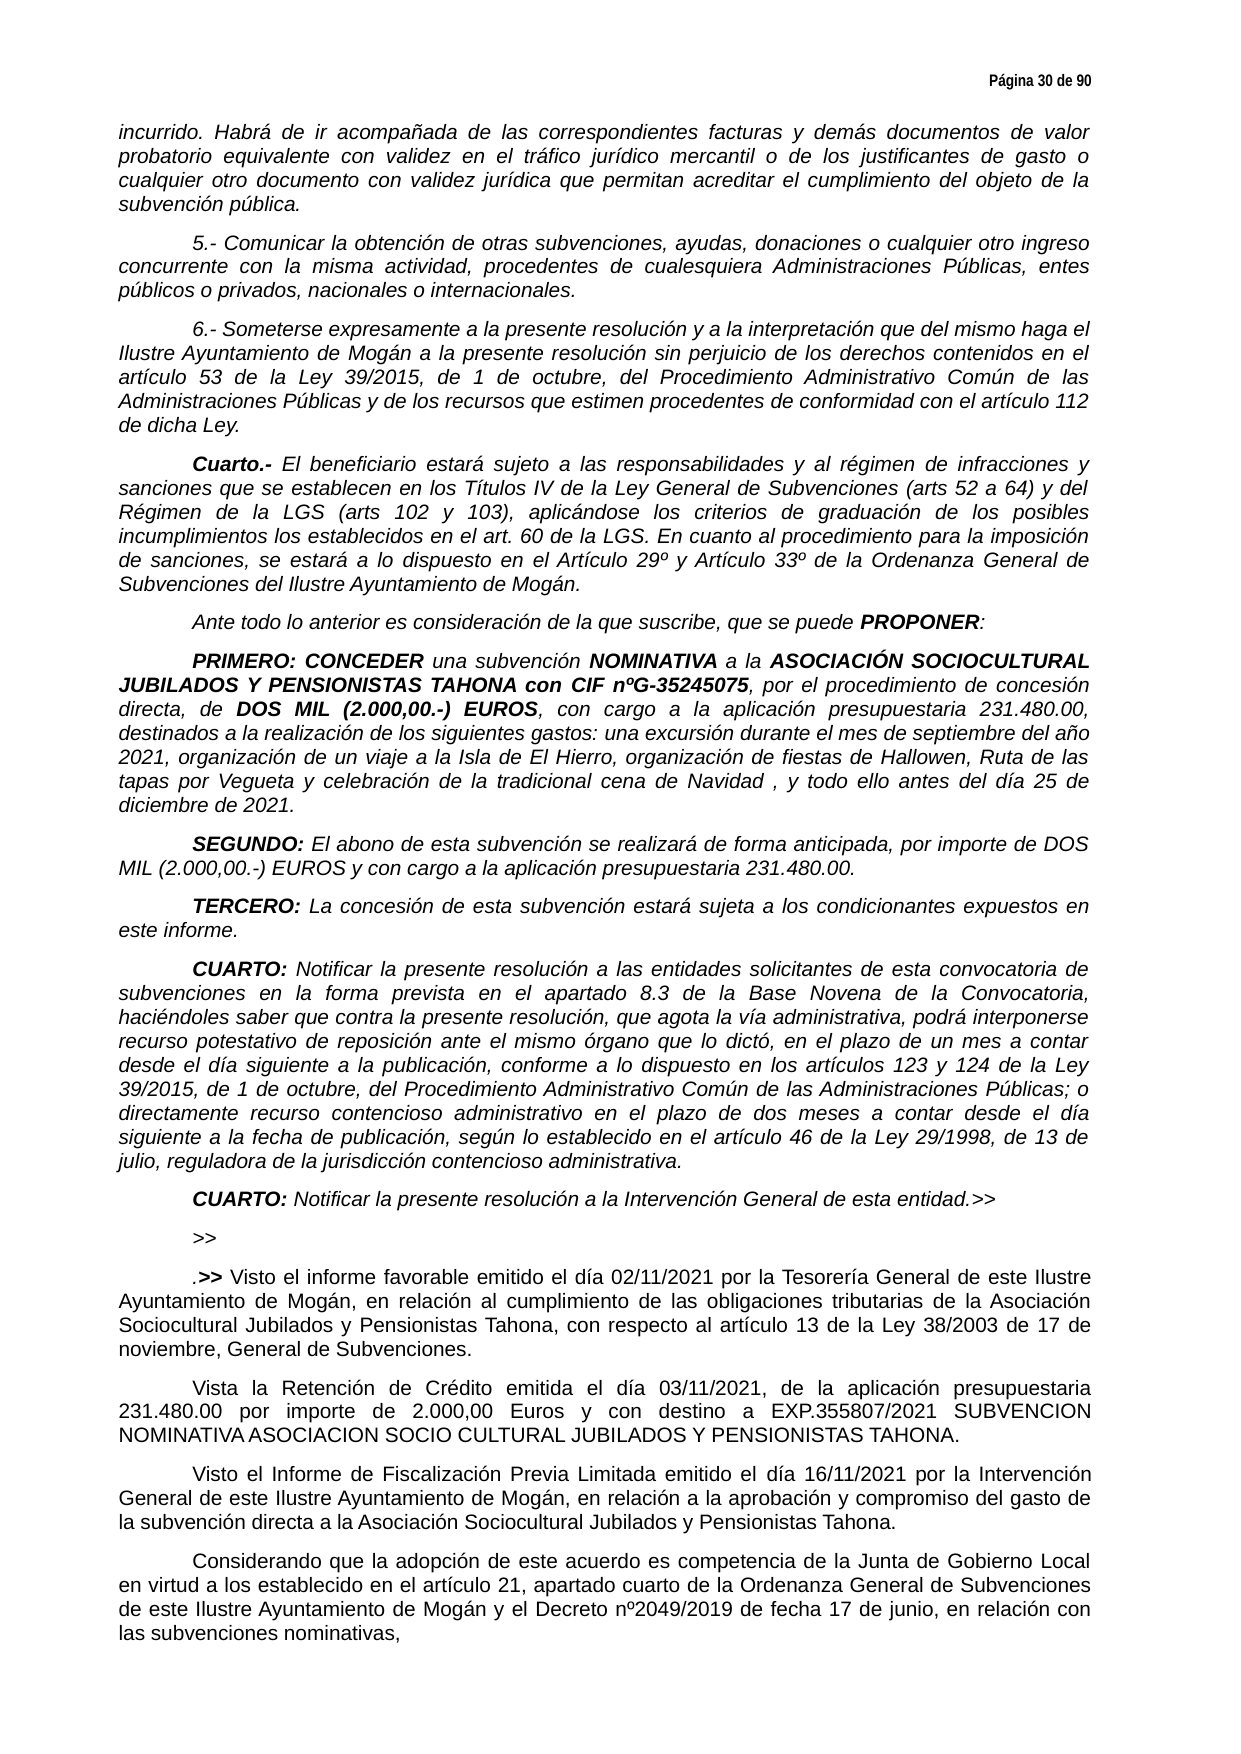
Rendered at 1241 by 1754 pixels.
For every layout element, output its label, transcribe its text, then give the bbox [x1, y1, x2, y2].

text SEGUNDO: El abono de esta subvención se realizará de forma anticipada, por importe de DOS MIL (2.000,00.-) EUROS y con cargo a la aplicación presupuestaria 231.480.00. [118, 831, 1092, 879]
text PRIMERO: CONCEDER una subvención NOMINATIVA a la ASOCIACIÓN SOCIOCULTURAL JUBILADOS Y PENSIONISTAS TAHONA con CIF nºG-35245075, por el procedimiento de concesión directa, de DOS MIL (2.000,00.-) EUROS, con cargo a la aplicación presupuestaria 231.480.00, destinados a la realización de los siguientes gastos: una excursión durante el mes de septiembre del año 2021, organización de un viaje a la Isla de El Hierro, organización de fiestas de Hallowen, Ruta de las tapas por Vegueta y celebración de la tradicional cena de Navidad , y todo ello antes del día 25 de diciembre de 2021. [118, 649, 1092, 817]
text CUARTO: Notificar la presente resolución a las entidades solicitantes de esta convocatoria de subvenciones en la forma prevista en el apartado 8.3 de la Base Novena de la Convocatoria, haciéndoles saber que contra la presente resolución, que agota la vía administrativa, podrá interponerse recurso potestativo de reposición ante el mismo órgano que lo dictó, en el plazo de un mes a contar desde el día siguiente a la publicación, conforme a lo dispuesto en los artículos 123 y 124 de la Ley 39/2015, de 1 de octubre, del Procedimiento Administrativo Común de las Administraciones Públicas; o directamente recurso contencioso administrativo en el plazo de dos meses a contar desde el día siguiente a la fecha de publicación, según lo establecido en el artículo 46 de la Ley 29/1998, de 13 de julio, reguladora de la jurisdicción contencioso administrativa. [118, 957, 1092, 1172]
text Cuarto.- El beneficiario estará sujeto a las responsabilidades y al régimen de infracciones y sanciones que se establecen en los Títulos IV de la Ley General de Subvenciones (arts 52 a 64) y del Régimen de la LGS (arts 102 y 103), aplicándose los criterios de graduación de los posibles incumplimientos los establecidos en el art. 60 de la LGS. En cuanto al procedimiento para la imposición de sanciones, se estará a lo dispuesto en el Artículo 29º y Artículo 33º de la Ordenanza General de Subvenciones del Ilustre Ayuntamiento de Mogán. [118, 452, 1092, 595]
text Considerando que la adopción de este acuerdo es competencia de la Junta de Gobierno Local en virtud a los establecido en el artículo 21, apartado cuarto de la Ordenanza General de Subvenciones de este Ilustre Ayuntamiento de Mogán y el Decreto nº2049/2019 de fecha 17 de junio, en relación con las subvenciones nominativas, [118, 1549, 1092, 1644]
text Visto el Informe de Fiscalización Previa Limitada emitido el día 16/11/2021 por la Intervención General de este Ilustre Ayuntamiento de Mogán, en relación a la aprobación y compromiso del gasto de la subvención directa a la Asociación Sociocultural Jubilados y Pensionistas Tahona. [118, 1462, 1092, 1534]
text CUARTO: Notificar la presente resolución a la Intervención General de esta entidad.>> [118, 1187, 1092, 1211]
text .>> Visto el informe favorable emitido el día 02/11/2021 por la Tesorería General de este Ilustre Ayuntamiento de Mogán, en relación al cumplimiento de las obligaciones tributarias de la Asociación Sociocultural Jubilados y Pensionistas Tahona, con respecto al artículo 13 de la Ley 38/2003 de 17 de noviembre, General de Subvenciones. [118, 1265, 1092, 1361]
text >> [118, 1226, 1092, 1250]
text 6.- Someterse expresamente a la presente resolución y a la interpretación que del mismo haga el Ilustre Ayuntamiento de Mogán a la presente resolución sin perjuicio de los derechos contenidos en el artículo 53 de la Ley 39/2015, de 1 de octubre, del Procedimiento Administrativo Común de las Administraciones Públicas y de los recursos que estimen procedentes de conformidad con el artículo 112 de dicha Ley. [118, 317, 1092, 437]
text 5.- Comunicar la obtención de otras subvenciones, ayudas, donaciones o cualquier otro ingreso concurrente con la misma actividad, procedentes de cualesquiera Administraciones Públicas, entes públicos o privados, nacionales o internacionales. [118, 230, 1092, 302]
text Vista la Retención de Crédito emitida el día 03/11/2021, de la aplicación presupuestaria 231.480.00 por importe de 2.000,00 Euros y con destino a EXP.355807/2021 SUBVENCION NOMINATIVA ASOCIACION SOCIO CULTURAL JUBILADOS Y PENSIONISTAS TAHONA. [118, 1375, 1092, 1447]
text Ante todo lo anterior es consideración de la que suscribe, que se puede PROPONER: [118, 610, 1092, 634]
text TERCERO: La concesión de esta subvención estará sujeta a los condicionantes expuestos en este informe. [118, 894, 1092, 942]
text incurrido. Habrá de ir acompañada de las correspondientes facturas y demás documentos de valor probatorio equivalente con validez en el tráfico jurídico mercantil o de los justificantes de gasto o cualquier otro documento con validez jurídica que permitan acreditar el cumplimiento del objeto de la subvención pública. [118, 120, 1092, 216]
